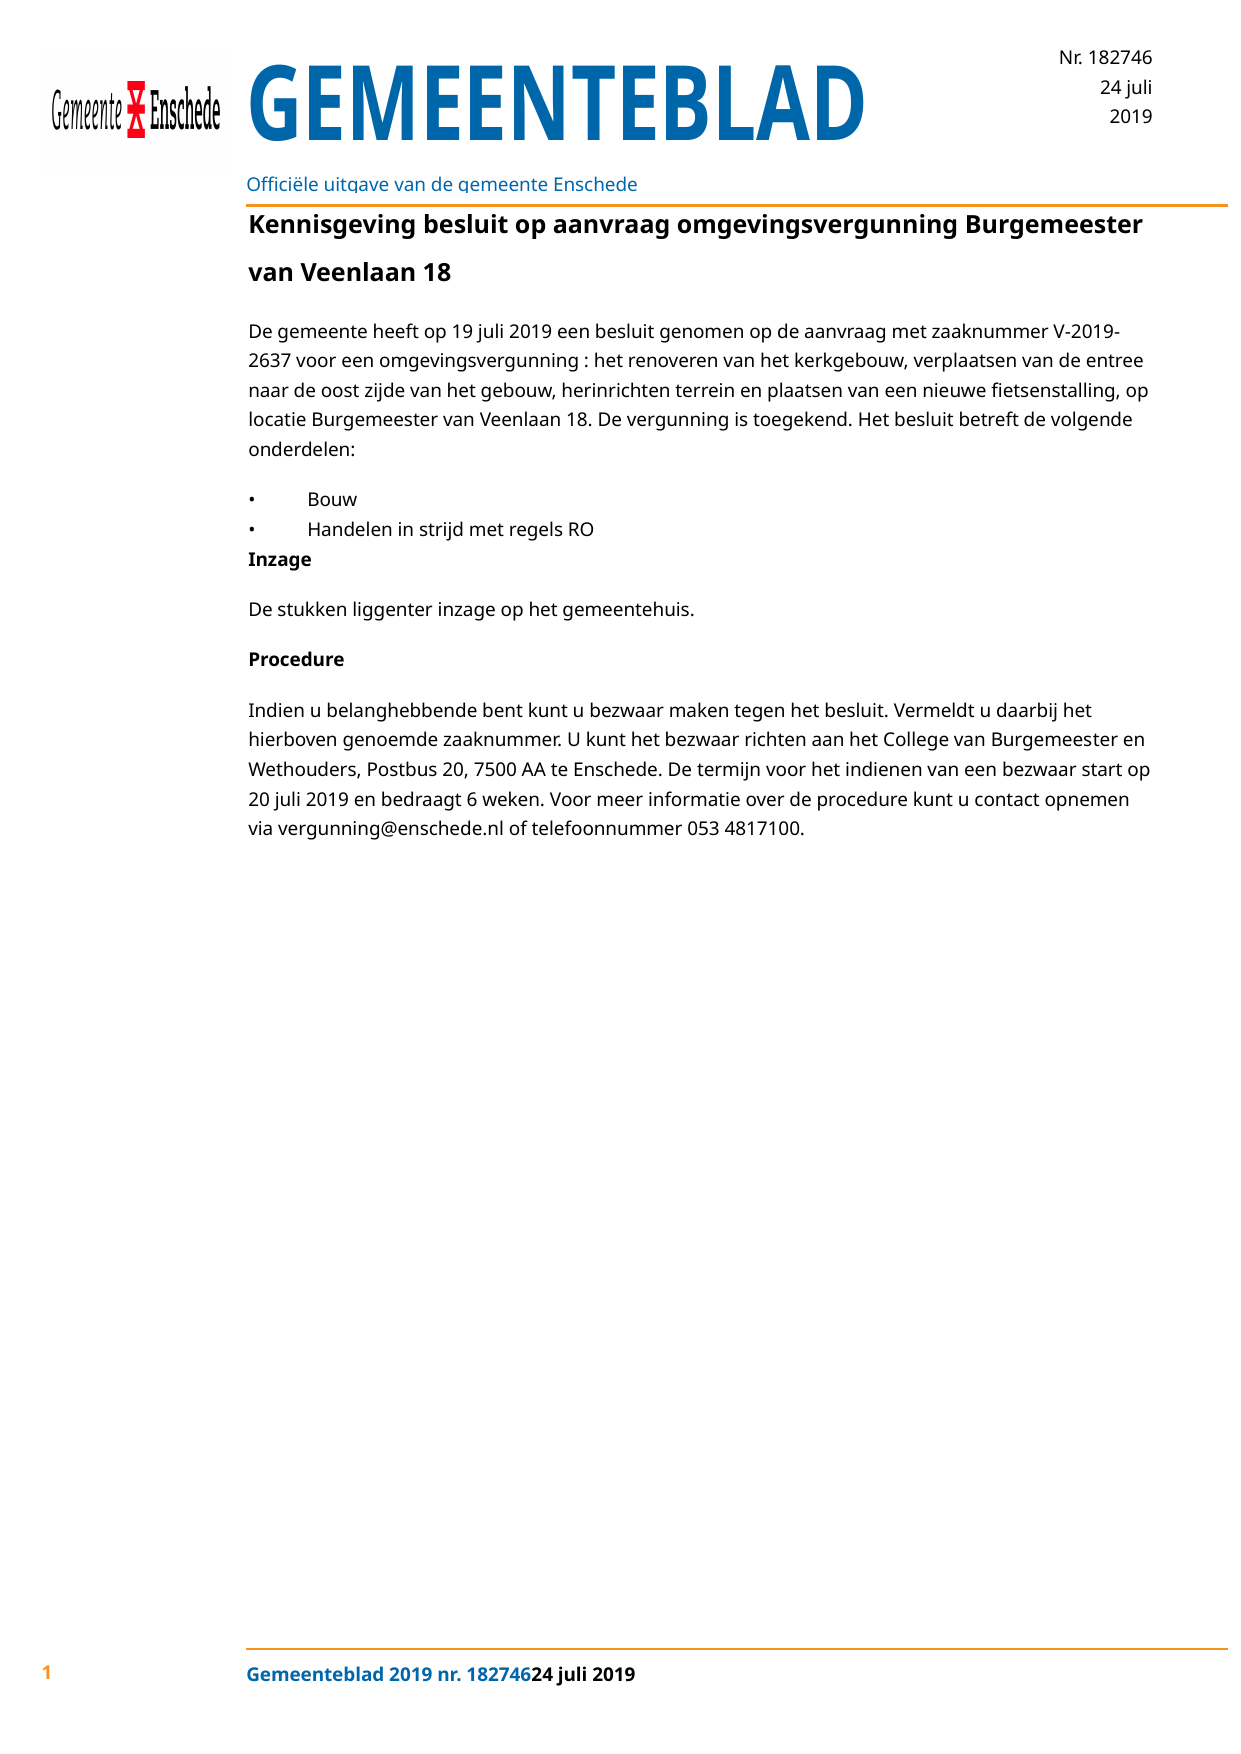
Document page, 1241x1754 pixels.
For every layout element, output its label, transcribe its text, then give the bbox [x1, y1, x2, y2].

text Kennisgeving besluit op aanvraag omgevingsvergunning Burgemeester van Veenlaan 18 [248, 207, 1152, 288]
list Bouw [248, 487, 1152, 512]
picture [41, 47, 231, 172]
text De gemeente heeft op 19 juli 2019 een besluit genomen op de aanvraag met zaaknummer V-2019-2637 voor een omgevingsvergunning : het renoveren van het kerkgebouw, verplaatsen van de entree naar de oost zijde van het gebouw, herinrichten terrein en plaatsen van een nieuwe fietsenstalling, op locatie Burgemeester van Veenlaan 18. De vergunning is toegekend. Het besluit betreft de volgende onderdelen: [248, 318, 1152, 462]
text Indien u belanghebbende bent kunt u bezwaar maken tegen het besluit. Vermeldt u daarbij het hierboven genoemde zaaknummer. U kunt het bezwaar richten aan het College van Burgemees­ter en Wethouders, Postbus 20, 7500 AA te Enschede. De termijn voor het indienen van een bezwaar start op 20 juli 2019 en bedraagt 6 weken. Voor meer informatie over de procedure kunt u contact opnemen via vergunning@enschede.nl of telefoonnummer 053 4817100. [248, 697, 1152, 841]
text Inzage [248, 546, 1152, 572]
list Handelen in strijd met regels RO [248, 516, 1152, 542]
text De stukken liggenter inzage op het gemeentehuis. [248, 596, 1152, 622]
text Procedure [248, 647, 1152, 672]
